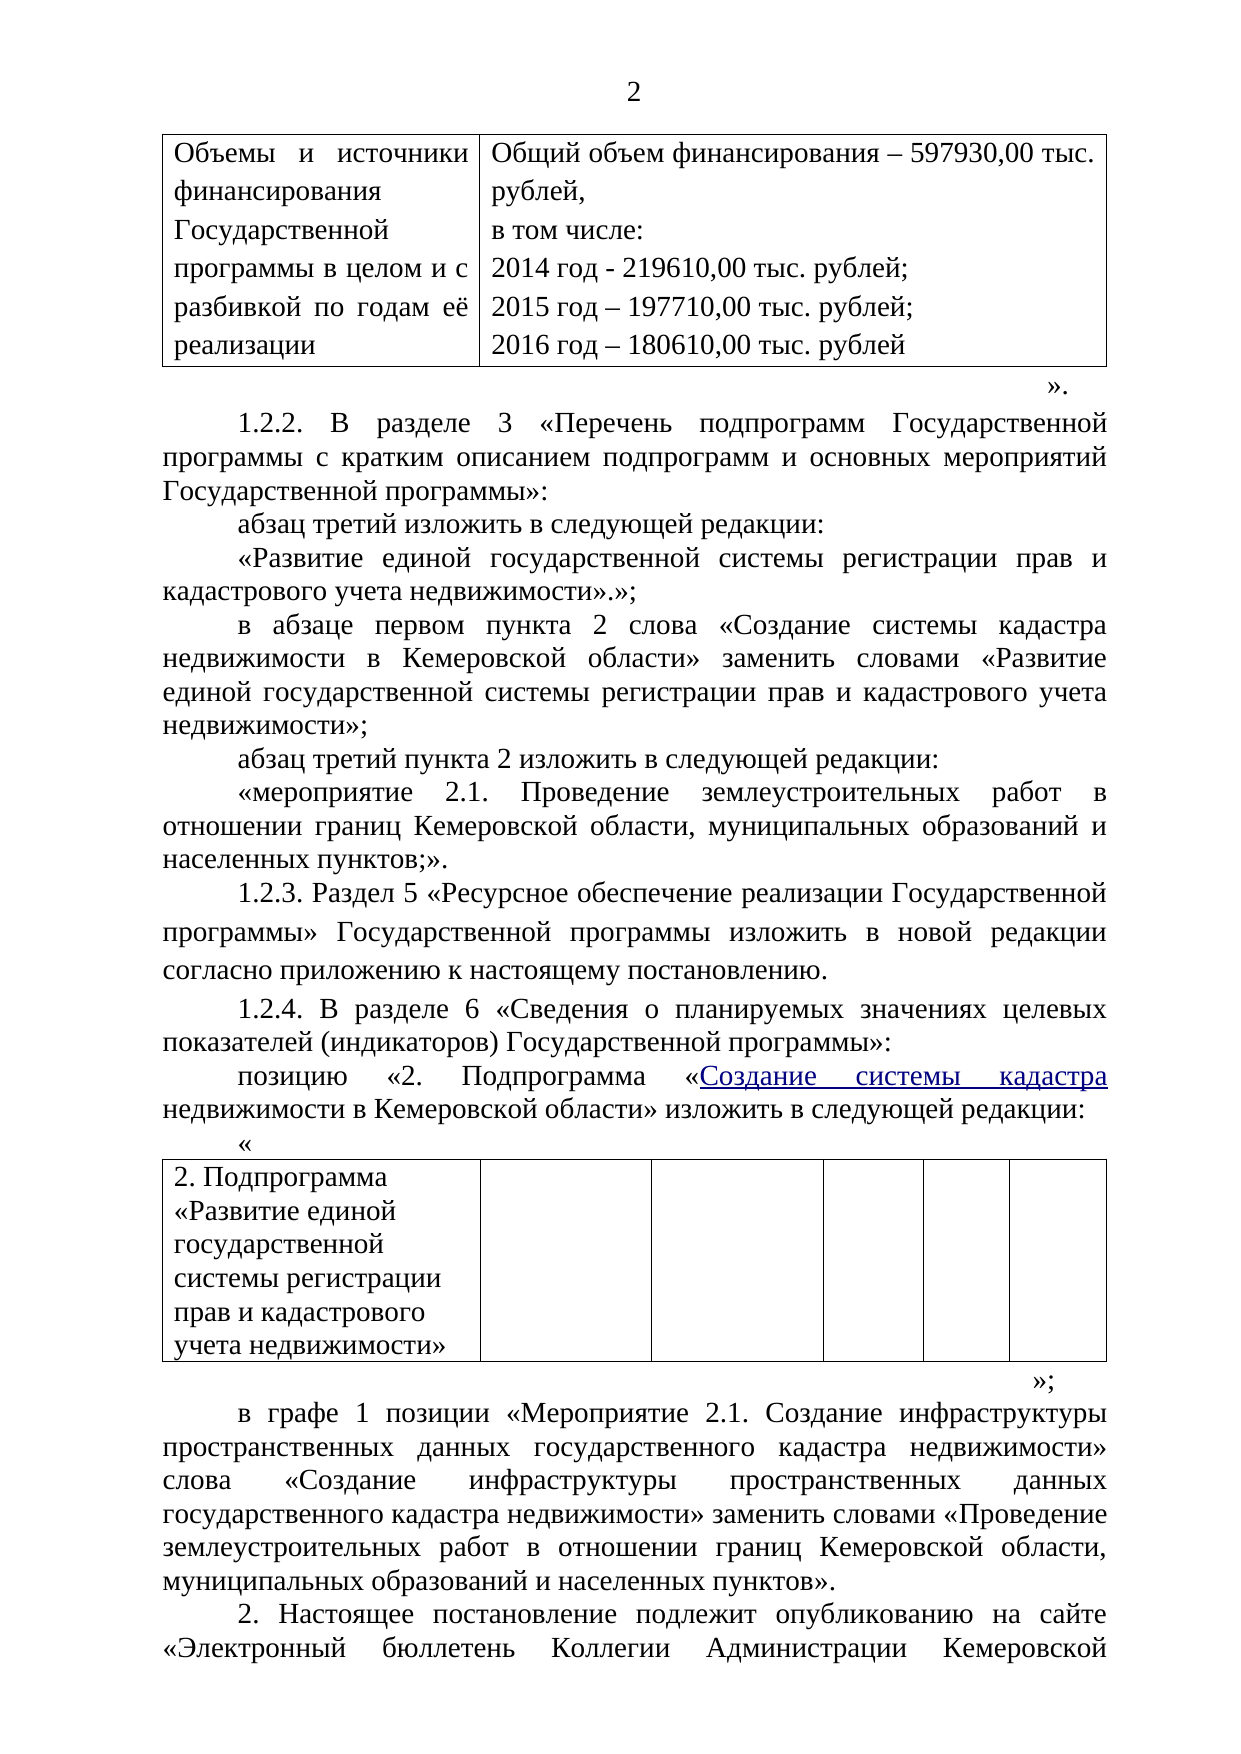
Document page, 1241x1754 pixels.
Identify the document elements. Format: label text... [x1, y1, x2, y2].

text «Развитие единой государственной системы регистрации прав и кадастрового учета недвижимости».»; [162, 540, 1107, 607]
text ». [162, 367, 1107, 401]
table_header 2. Подпрограмма «Развитие единой государственной системы регистрации прав и кадастрового учета недвижимости» [163, 1160, 480, 1361]
text позицию «2. Подпрограмма «Создание системы кадастра недвижимости в Кемеровской области» изложить в следующей редакции: [162, 1058, 1107, 1125]
table_header Общий объем финансирования – 597930,00 тыс. рублей, в том числе: 2014 год - 219610,00 тыс. рублей; 2015 год – 197710,00 тыс. рублей; 2016 год – 180610,00 тыс. рублей [480, 135, 1106, 366]
text абзац третий изложить в следующей редакции: [162, 506, 1107, 540]
table_header [481, 1160, 651, 1361]
text абзац третий пункта 2 изложить в следующей редакции: [162, 741, 1107, 774]
text 2. Настоящее постановление подлежит опубликованию на сайте «Электронный бюллетень Коллегии Администрации Кемеровской [162, 1597, 1107, 1664]
table_header Объемы и источники финансирования Государственной программы в целом и с разбивкой по годам её реализации [163, 135, 479, 366]
text «мероприятие 2.1. Проведение землеустроительных работ в отношении границ Кемеровской области, муниципальных образований и населенных пунктов;». [162, 774, 1107, 875]
table_header [924, 1160, 1009, 1361]
table_header [1010, 1160, 1106, 1361]
text 1.2.4. В разделе 6 «Сведения о планируемых значениях целевых показателей (индикаторов) Государственной программы»: [162, 991, 1107, 1058]
table_header [652, 1160, 823, 1361]
text в абзаце первом пункта 2 слова «Создание системы кадастра недвижимости в Кемеровской области» заменить словами «Развитие единой государственной системы регистрации прав и кадастрового учета недвижимости»; [162, 607, 1107, 741]
text 1.2.3. Раздел 5 «Ресурсное обеспечение реализации Государственной программы» Государственной программы изложить в новой редакции согласно приложению к настоящему постановлению. [162, 875, 1107, 986]
text в графе 1 позиции «Мероприятие 2.1. Создание инфраструктуры пространственных данных государственного кадастра недвижимости» слова «Создание инфраструктуры пространственных данных государственного кадастра недвижимости» заменить словами «Проведение землеустроительных работ в отношении границ Кемеровской области, муниципальных образований и населенных пунктов». [162, 1395, 1107, 1597]
table_header [824, 1160, 923, 1361]
text »; [162, 1362, 1107, 1395]
text 1.2.2. В разделе 3 «Перечень подпрограмм Государственной программы с кратким описанием подпрограмм и основных мероприятий Государственной программы»: [162, 406, 1107, 506]
text « [162, 1125, 1107, 1158]
